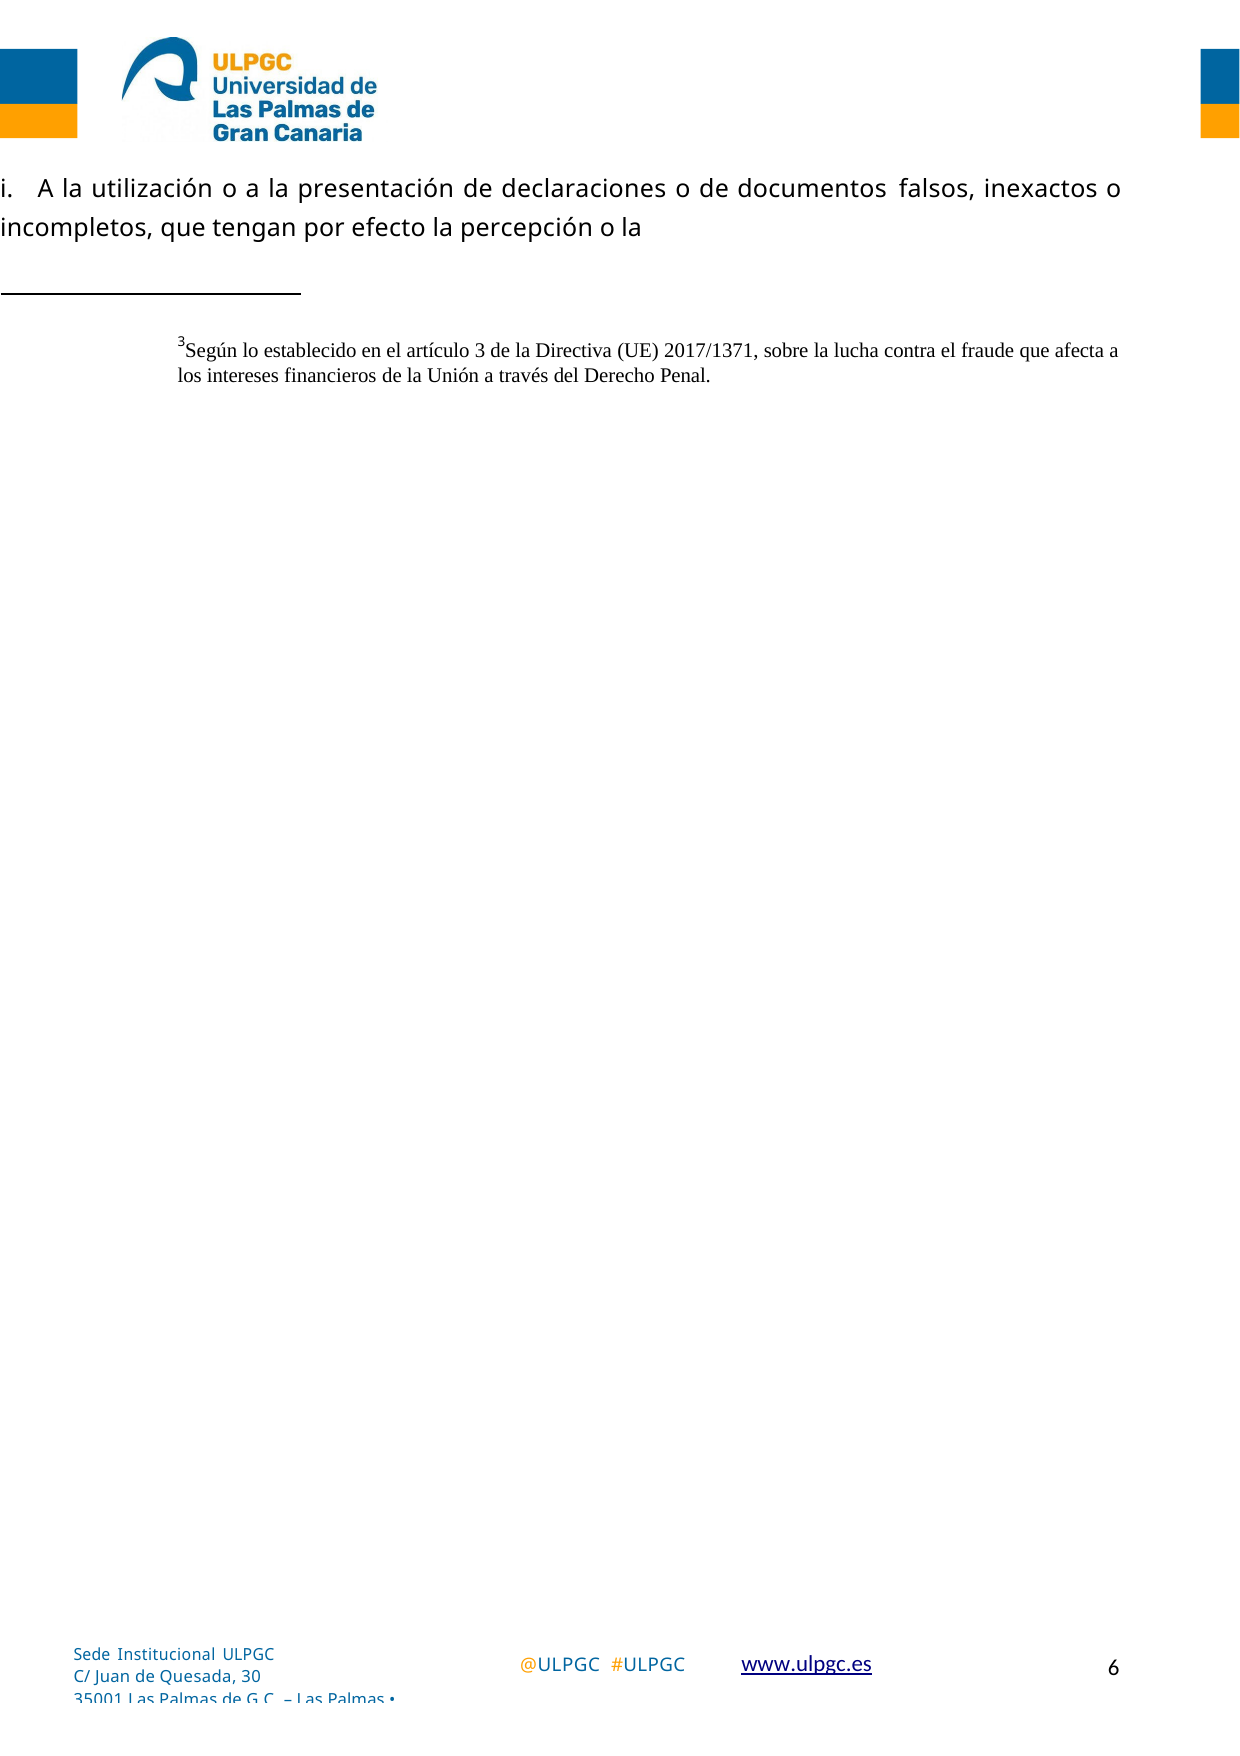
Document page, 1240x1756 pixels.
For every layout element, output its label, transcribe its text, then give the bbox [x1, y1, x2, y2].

list A la utilización o a la presentación de declaraciones o de documentos falsos, inexactos o incompletos, que tengan por efecto la percepción o la [0, 171, 1122, 244]
text 3Según lo establecido en el artículo 3 de la Directiva (UE) 2017/1371, sobre la lucha contra el fraude que afecta a los intereses financieros de la Unión a través del Derecho Penal. [177, 332, 1121, 387]
